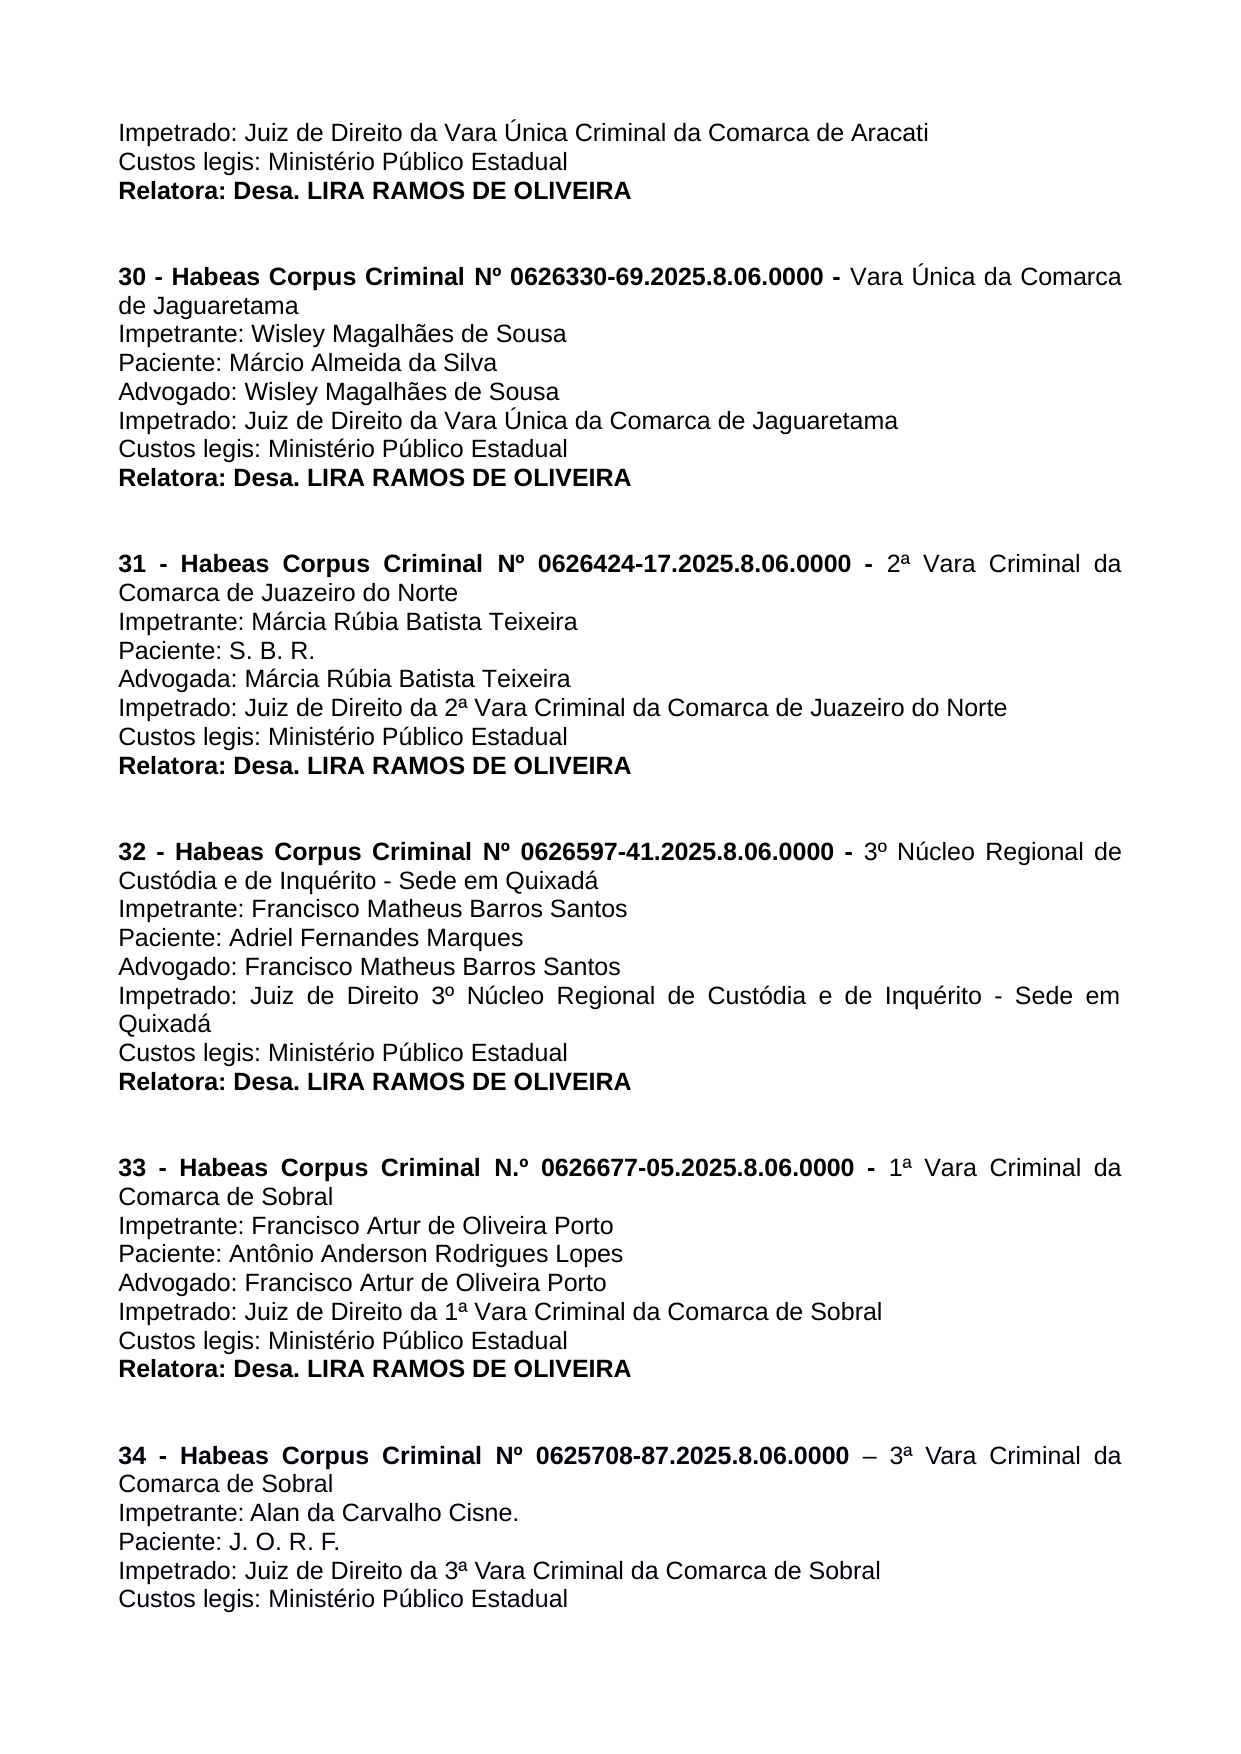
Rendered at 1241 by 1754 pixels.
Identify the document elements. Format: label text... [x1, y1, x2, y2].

text Impetrado: Juiz de Direito da 2ª Vara Criminal da Comarca de Juazeiro do Norte [118, 693, 1122, 722]
text Impetrado: Juiz de Direito da 3ª Vara Criminal da Comarca de Sobral [118, 1556, 1122, 1584]
text Advogado: Wisley Magalhães de Sousa [118, 377, 1122, 406]
text Impetrado: Juiz de Direito da Vara Única da Comarca de Jaguaretama [118, 406, 1122, 434]
text Impetrante: Márcia Rúbia Batista Teixeira [118, 607, 1122, 636]
text Advogado: Francisco Artur de Oliveira Porto [118, 1268, 1122, 1297]
text Impetrado: Juiz de Direito da 1ª Vara Criminal da Comarca de Sobral [118, 1297, 1122, 1326]
text 32 - Habeas Corpus Criminal Nº 0626597-41.2025.8.06.0000 - 3º Núcleo Regional de Custódia e de Inquérito - Sede em Quixadá [118, 837, 1122, 894]
text Relatora: Desa. LIRA RAMOS DE OLIVEIRA [118, 463, 1122, 492]
text 33 - Habeas Corpus Criminal N.º 0626677-05.2025.8.06.0000 - 1ª Vara Criminal da Comarca de Sobral [118, 1153, 1122, 1211]
text 31 - Habeas Corpus Criminal Nº 0626424-17.2025.8.06.0000 - 2ª Vara Criminal da Comarca de Juazeiro do Norte [118, 549, 1122, 607]
text Custos legis: Ministério Público Estadual [118, 722, 1122, 751]
text Custos legis: Ministério Público Estadual [118, 1584, 1122, 1613]
text Advogada: Márcia Rúbia Batista Teixeira [118, 664, 1122, 693]
text Paciente: Márcio Almeida da Silva [118, 348, 1122, 377]
text Impetrante: Wisley Magalhães de Sousa [118, 319, 1122, 348]
text Relatora: Desa. LIRA RAMOS DE OLIVEIRA [118, 176, 1122, 204]
text 30 - Habeas Corpus Criminal Nº 0626330-69.2025.8.06.0000 - Vara Única da Comarca de Jaguaretama [118, 262, 1122, 319]
text 34 - Habeas Corpus Criminal Nº 0625708-87.2025.8.06.0000 – 3ª Vara Criminal da Comarca de Sobral [118, 1441, 1122, 1498]
text Relatora: Desa. LIRA RAMOS DE OLIVEIRA [118, 751, 1122, 779]
text Paciente: Antônio Anderson Rodrigues Lopes [118, 1239, 1122, 1268]
text Relatora: Desa. LIRA RAMOS DE OLIVEIRA [118, 1067, 1122, 1096]
text Paciente: Adriel Fernandes Marques [118, 923, 1122, 952]
text Custos legis: Ministério Público Estadual [118, 1038, 1122, 1067]
text Impetrante: Alan da Carvalho Cisne. [118, 1498, 1122, 1527]
text Custos legis: Ministério Público Estadual [118, 1326, 1122, 1354]
text Paciente: J. O. R. F. [118, 1527, 1122, 1556]
text Impetrante: Francisco Artur de Oliveira Porto [118, 1211, 1122, 1239]
text Impetrante: Francisco Matheus Barros Santos [118, 894, 1122, 923]
text Custos legis: Ministério Público Estadual [118, 147, 1122, 176]
text Impetrado: Juiz de Direito 3º Núcleo Regional de Custódia e de Inquérito - Sede em Quixadá [118, 981, 1122, 1038]
text Impetrado: Juiz de Direito da Vara Única Criminal da Comarca de Aracati [118, 118, 1122, 147]
text Paciente: S. B. R. [118, 636, 1122, 664]
text Custos legis: Ministério Público Estadual [118, 434, 1122, 463]
text Relatora: Desa. LIRA RAMOS DE OLIVEIRA [118, 1354, 1122, 1383]
text Advogado: Francisco Matheus Barros Santos [118, 952, 1122, 981]
